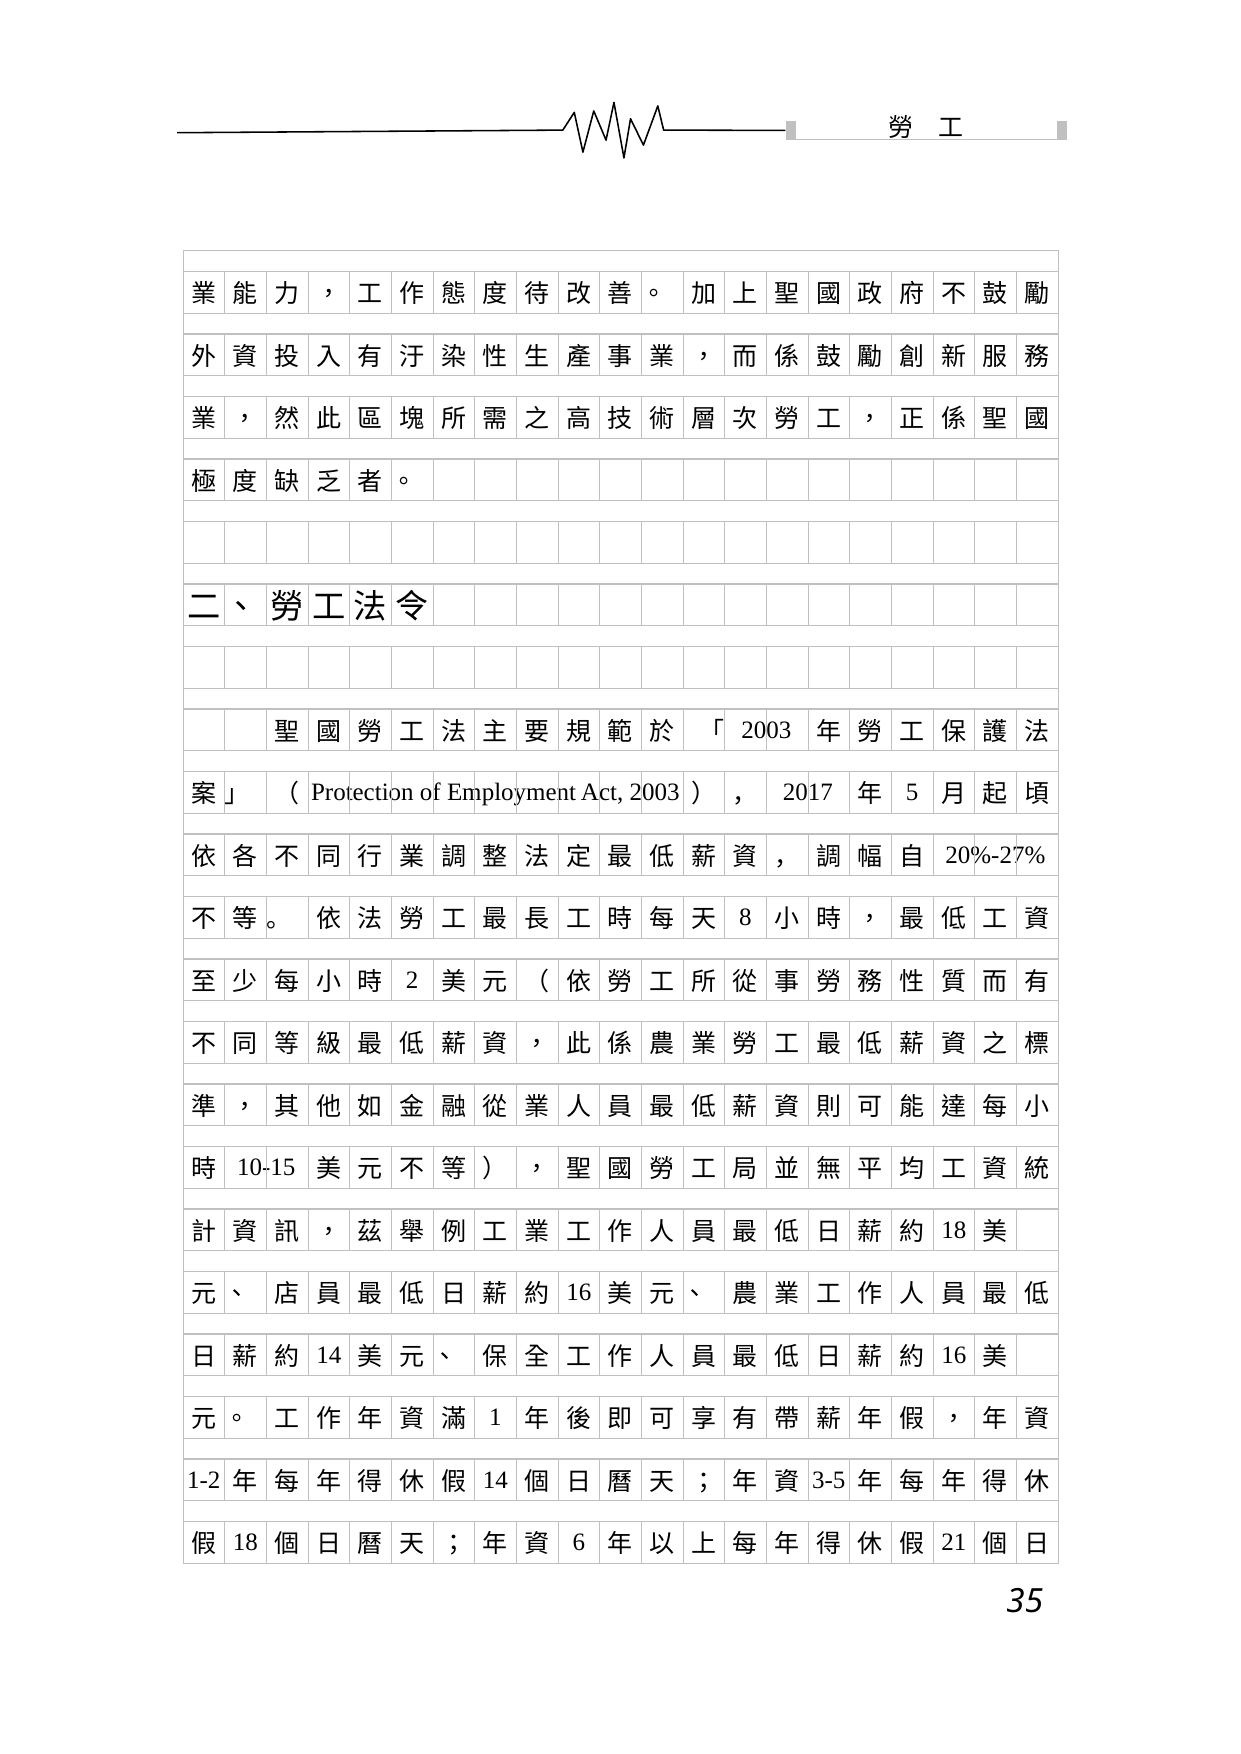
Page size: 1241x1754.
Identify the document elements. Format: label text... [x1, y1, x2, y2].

text 聖國勞工法主要規範於「2003年勞工保護法案」（Protection of Employment Act, 2003），2017年5月起頃依各不同行業調整法定最低薪資，調幅自20%-27%不等。依法勞工最長工時每天8小時，最低工資至少每小時2美元（依勞工所從事勞務性質而有不同等級最低薪資，此係農業勞工最低薪資之標準，其他如金融從業人員最低薪資則可能達每小時10-15美元不等），聖國勞工局並無平均工資統計資訊，茲舉例工業工作人員最低日薪約18美元、店員最低日薪約16美元、農業工作人員最低日薪約14美元、保全工作人員最低日薪約16美元。工作年資滿1年後即可享有帶薪年假，年資1-2年每年得休假14個日曆天；年資3-5年每年得休假18個日曆天；年資6年以上每年得休假21個日曆天。工作滿6個月後，得享帶薪病假7個日曆天；年資1-5年14個日曆天；年資5年以上21個日曆天。另離職資遣費則以離職當年薪資計算，2-10年年資以每年兩個週薪為基數計算；11-25年以每年3個週薪為基數計算；25年以上每年以4個週薪為基數計算。年資以當年工作滿6個月為計算標準，工作未滿6個月則不予計算當年年資。聖國政府擬議2020將工資率提升25%以照護勞工福利並藉以拉動經濟成長，然迄未見相關配套施行辦法公布。 [184, 1439, 1058, 1458]
text [475, 585, 516, 625]
text [184, 564, 1058, 583]
text [684, 585, 724, 625]
text [517, 585, 558, 625]
text 聖國勞工法主要規範於「2003年勞工保護法案」（Protection of Employment Act, 2003），2017年5月起頃依各不同行業調整法定最低薪資，調幅自20%-27%不等。依法勞工最長工時每天8小時，最低工資至少每小時2美元（依勞工所從事勞務性質而有不同等級最低薪資，此係農業勞工最低薪資之標準，其他如金融從業人員最低薪資則可能達每小時10-15美元不等），聖國勞工局並無平均工資統計資訊，茲舉例工業工作人員最低日薪約18美元、店員最低日薪約16美元、農業工作人員最低日薪約14美元、保全工作人員最低日薪約16美元。工作年資滿1年後即可享有帶薪年假，年資1-2年每年得休假14個日曆天；年資3-5年每年得休假18個日曆天；年資6年以上每年得休假21個日曆天。工作滿6個月後，得享帶薪病假7個日曆天；年資1-5年14個日曆天；年資5年以上21個日曆天。另離職資遣費則以離職當年薪資計算，2-10年年資以每年兩個週薪為基數計算；11-25年以每年3個週薪為基數計算；25年以上每年以4個週薪為基數計算。年資以當年工作滿6個月為計算標準，工作未滿6個月則不予計算當年年資。聖國政府擬議2020將工資率提升25%以照護勞工福利並藉以拉動經濟成長，然迄未見相關配套施行辦法公布。 [184, 1314, 1058, 1333]
text 聖國失業率高居不下，年來均維持在20%以上，尤其青年失業率更高，一般勞工人力雖雖不虞匱乏，惟一般勞工大多教育水準低落，不具專業能力，工作態度待改善。加上聖國政府不鼓勵外資投入有汙染性生產事業，而係鼓勵創新服務業，然此區塊所需之高技術層次勞工，正係聖國極度缺乏者。 [184, 251, 1058, 271]
text 聖國勞工法主要規範於「2003年勞工保護法案」（Protection of Employment Act, 2003），2017年5月起頃依各不同行業調整法定最低薪資，調幅自20%-27%不等。依法勞工最長工時每天8小時，最低工資至少每小時2美元（依勞工所從事勞務性質而有不同等級最低薪資，此係農業勞工最低薪資之標準，其他如金融從業人員最低薪資則可能達每小時10-15美元不等），聖國勞工局並無平均工資統計資訊，茲舉例工業工作人員最低日薪約18美元、店員最低日薪約16美元、農業工作人員最低日薪約14美元、保全工作人員最低日薪約16美元。工作年資滿1年後即可享有帶薪年假，年資1-2年每年得休假14個日曆天；年資3-5年每年得休假18個日曆天；年資6年以上每年得休假21個日曆天。工作滿6個月後，得享帶薪病假7個日曆天；年資1-5年14個日曆天；年資5年以上21個日曆天。另離職資遣費則以離職當年薪資計算，2-10年年資以每年兩個週薪為基數計算；11-25年以每年3個週薪為基數計算；25年以上每年以4個週薪為基數計算。年資以當年工作滿6個月為計算標準，工作未滿6個月則不予計算當年年資。聖國政府擬議2020將工資率提升25%以照護勞工福利並藉以拉動經濟成長，然迄未見相關配套施行辦法公布。 [184, 1064, 1058, 1083]
text 聖國失業率高居不下，年來均維持在20%以上，尤其青年失業率更高，一般勞工人力雖雖不虞匱乏，惟一般勞工大多教育水準低落，不具專業能力，工作態度待改善。加上聖國政府不鼓勵外資投入有汙染性生產事業，而係鼓勵創新服務業，然此區塊所需之高技術層次勞工，正係聖國極度缺乏者。 [184, 376, 1058, 396]
text [892, 585, 933, 625]
text [850, 585, 891, 625]
text 勞 [267, 585, 308, 625]
text [725, 585, 766, 625]
text 聖國勞工法主要規範於「2003年勞工保護法案」（Protection of Employment Act, 2003），2017年5月起頃依各不同行業調整法定最低薪資，調幅自20%-27%不等。依法勞工最長工時每天8小時，最低工資至少每小時2美元（依勞工所從事勞務性質而有不同等級最低薪資，此係農業勞工最低薪資之標準，其他如金融從業人員最低薪資則可能達每小時10-15美元不等），聖國勞工局並無平均工資統計資訊，茲舉例工業工作人員最低日薪約18美元、店員最低日薪約16美元、農業工作人員最低日薪約14美元、保全工作人員最低日薪約16美元。工作年資滿1年後即可享有帶薪年假，年資1-2年每年得休假14個日曆天；年資3-5年每年得休假18個日曆天；年資6年以上每年得休假21個日曆天。工作滿6個月後，得享帶薪病假7個日曆天；年資1-5年14個日曆天；年資5年以上21個日曆天。另離職資遣費則以離職當年薪資計算，2-10年年資以每年兩個週薪為基數計算；11-25年以每年3個週薪為基數計算；25年以上每年以4個週薪為基數計算。年資以當年工作滿6個月為計算標準，工作未滿6個月則不予計算當年年資。聖國政府擬議2020將工資率提升25%以照護勞工福利並藉以拉動經濟成長，然迄未見相關配套施行辦法公布。 [184, 689, 1058, 708]
text 聖國勞工法主要規範於「2003年勞工保護法案」（Protection of Employment Act, 2003），2017年5月起頃依各不同行業調整法定最低薪資，調幅自20%-27%不等。依法勞工最長工時每天8小時，最低工資至少每小時2美元（依勞工所從事勞務性質而有不同等級最低薪資，此係農業勞工最低薪資之標準，其他如金融從業人員最低薪資則可能達每小時10-15美元不等），聖國勞工局並無平均工資統計資訊，茲舉例工業工作人員最低日薪約18美元、店員最低日薪約16美元、農業工作人員最低日薪約14美元、保全工作人員最低日薪約16美元。工作年資滿1年後即可享有帶薪年假，年資1-2年每年得休假14個日曆天；年資3-5年每年得休假18個日曆天；年資6年以上每年得休假21個日曆天。工作滿6個月後，得享帶薪病假7個日曆天；年資1-5年14個日曆天；年資5年以上21個日曆天。另離職資遣費則以離職當年薪資計算，2-10年年資以每年兩個週薪為基數計算；11-25年以每年3個週薪為基數計算；25年以上每年以4個週薪為基數計算。年資以當年工作滿6個月為計算標準，工作未滿6個月則不予計算當年年資。聖國政府擬議2020將工資率提升25%以照護勞工福利並藉以拉動經濟成長，然迄未見相關配套施行辦法公布。 [184, 1251, 1058, 1271]
text [975, 585, 1016, 625]
text 、 [225, 585, 266, 625]
text [934, 585, 974, 625]
text 聖國失業率高居不下，年來均維持在20%以上，尤其青年失業率更高，一般勞工人力雖雖不虞匱乏，惟一般勞工大多教育水準低落，不具專業能力，工作態度待改善。加上聖國政府不鼓勵外資投入有汙染性生產事業，而係鼓勵創新服務業，然此區塊所需之高技術層次勞工，正係聖國極度缺乏者。 [184, 314, 1058, 333]
text 令 [392, 585, 433, 625]
text [642, 585, 683, 625]
text 聖國勞工法主要規範於「2003年勞工保護法案」（Protection of Employment Act, 2003），2017年5月起頃依各不同行業調整法定最低薪資，調幅自20%-27%不等。依法勞工最長工時每天8小時，最低工資至少每小時2美元（依勞工所從事勞務性質而有不同等級最低薪資，此係農業勞工最低薪資之標準，其他如金融從業人員最低薪資則可能達每小時10-15美元不等），聖國勞工局並無平均工資統計資訊，茲舉例工業工作人員最低日薪約18美元、店員最低日薪約16美元、農業工作人員最低日薪約14美元、保全工作人員最低日薪約16美元。工作年資滿1年後即可享有帶薪年假，年資1-2年每年得休假14個日曆天；年資3-5年每年得休假18個日曆天；年資6年以上每年得休假21個日曆天。工作滿6個月後，得享帶薪病假7個日曆天；年資1-5年14個日曆天；年資5年以上21個日曆天。另離職資遣費則以離職當年薪資計算，2-10年年資以每年兩個週薪為基數計算；11-25年以每年3個週薪為基數計算；25年以上每年以4個週薪為基數計算。年資以當年工作滿6個月為計算標準，工作未滿6個月則不予計算當年年資。聖國政府擬議2020將工資率提升25%以照護勞工福利並藉以拉動經濟成長，然迄未見相關配套施行辦法公布。 [184, 876, 1058, 896]
text [559, 585, 599, 625]
text 工 [309, 585, 349, 625]
text [1017, 585, 1058, 625]
text [809, 585, 849, 625]
text 聖國失業率高居不下，年來均維持在20%以上，尤其青年失業率更高，一般勞工人力雖雖不虞匱乏，惟一般勞工大多教育水準低落，不具專業能力，工作態度待改善。加上聖國政府不鼓勵外資投入有汙染性生產事業，而係鼓勵創新服務業，然此區塊所需之高技術層次勞工，正係聖國極度缺乏者。 [184, 439, 1058, 458]
text [767, 585, 808, 625]
text 聖國勞工法主要規範於「2003年勞工保護法案」（Protection of Employment Act, 2003），2017年5月起頃依各不同行業調整法定最低薪資，調幅自20%-27%不等。依法勞工最長工時每天8小時，最低工資至少每小時2美元（依勞工所從事勞務性質而有不同等級最低薪資，此係農業勞工最低薪資之標準，其他如金融從業人員最低薪資則可能達每小時10-15美元不等），聖國勞工局並無平均工資統計資訊，茲舉例工業工作人員最低日薪約18美元、店員最低日薪約16美元、農業工作人員最低日薪約14美元、保全工作人員最低日薪約16美元。工作年資滿1年後即可享有帶薪年假，年資1-2年每年得休假14個日曆天；年資3-5年每年得休假18個日曆天；年資6年以上每年得休假21個日曆天。工作滿6個月後，得享帶薪病假7個日曆天；年資1-5年14個日曆天；年資5年以上21個日曆天。另離職資遣費則以離職當年薪資計算，2-10年年資以每年兩個週薪為基數計算；11-25年以每年3個週薪為基數計算；25年以上每年以4個週薪為基數計算。年資以當年工作滿6個月為計算標準，工作未滿6個月則不予計算當年年資。聖國政府擬議2020將工資率提升25%以照護勞工福利並藉以拉動經濟成長，然迄未見相關配套施行辦法公布。 [184, 1189, 1058, 1208]
text [600, 585, 641, 625]
text 法 [350, 585, 391, 625]
text 聖國勞工法主要規範於「2003年勞工保護法案」（Protection of Employment Act, 2003），2017年5月起頃依各不同行業調整法定最低薪資，調幅自20%-27%不等。依法勞工最長工時每天8小時，最低工資至少每小時2美元（依勞工所從事勞務性質而有不同等級最低薪資，此係農業勞工最低薪資之標準，其他如金融從業人員最低薪資則可能達每小時10-15美元不等），聖國勞工局並無平均工資統計資訊，茲舉例工業工作人員最低日薪約18美元、店員最低日薪約16美元、農業工作人員最低日薪約14美元、保全工作人員最低日薪約16美元。工作年資滿1年後即可享有帶薪年假，年資1-2年每年得休假14個日曆天；年資3-5年每年得休假18個日曆天；年資6年以上每年得休假21個日曆天。工作滿6個月後，得享帶薪病假7個日曆天；年資1-5年14個日曆天；年資5年以上21個日曆天。另離職資遣費則以離職當年薪資計算，2-10年年資以每年兩個週薪為基數計算；11-25年以每年3個週薪為基數計算；25年以上每年以4個週薪為基數計算。年資以當年工作滿6個月為計算標準，工作未滿6個月則不予計算當年年資。聖國政府擬議2020將工資率提升25%以照護勞工福利並藉以拉動經濟成長，然迄未見相關配套施行辦法公布。 [184, 1376, 1058, 1396]
text 聖國勞工法主要規範於「2003年勞工保護法案」（Protection of Employment Act, 2003），2017年5月起頃依各不同行業調整法定最低薪資，調幅自20%-27%不等。依法勞工最長工時每天8小時，最低工資至少每小時2美元（依勞工所從事勞務性質而有不同等級最低薪資，此係農業勞工最低薪資之標準，其他如金融從業人員最低薪資則可能達每小時10-15美元不等），聖國勞工局並無平均工資統計資訊，茲舉例工業工作人員最低日薪約18美元、店員最低日薪約16美元、農業工作人員最低日薪約14美元、保全工作人員最低日薪約16美元。工作年資滿1年後即可享有帶薪年假，年資1-2年每年得休假14個日曆天；年資3-5年每年得休假18個日曆天；年資6年以上每年得休假21個日曆天。工作滿6個月後，得享帶薪病假7個日曆天；年資1-5年14個日曆天；年資5年以上21個日曆天。另離職資遣費則以離職當年薪資計算，2-10年年資以每年兩個週薪為基數計算；11-25年以每年3個週薪為基數計算；25年以上每年以4個週薪為基數計算。年資以當年工作滿6個月為計算標準，工作未滿6個月則不予計算當年年資。聖國政府擬議2020將工資率提升25%以照護勞工福利並藉以拉動經濟成長，然迄未見相關配套施行辦法公布。 [184, 939, 1058, 958]
text 聖國勞工法主要規範於「2003年勞工保護法案」（Protection of Employment Act, 2003），2017年5月起頃依各不同行業調整法定最低薪資，調幅自20%-27%不等。依法勞工最長工時每天8小時，最低工資至少每小時2美元（依勞工所從事勞務性質而有不同等級最低薪資，此係農業勞工最低薪資之標準，其他如金融從業人員最低薪資則可能達每小時10-15美元不等），聖國勞工局並無平均工資統計資訊，茲舉例工業工作人員最低日薪約18美元、店員最低日薪約16美元、農業工作人員最低日薪約14美元、保全工作人員最低日薪約16美元。工作年資滿1年後即可享有帶薪年假，年資1-2年每年得休假14個日曆天；年資3-5年每年得休假18個日曆天；年資6年以上每年得休假21個日曆天。工作滿6個月後，得享帶薪病假7個日曆天；年資1-5年14個日曆天；年資5年以上21個日曆天。另離職資遣費則以離職當年薪資計算，2-10年年資以每年兩個週薪為基數計算；11-25年以每年3個週薪為基數計算；25年以上每年以4個週薪為基數計算。年資以當年工作滿6個月為計算標準，工作未滿6個月則不予計算當年年資。聖國政府擬議2020將工資率提升25%以照護勞工福利並藉以拉動經濟成長，然迄未見相關配套施行辦法公布。 [184, 1126, 1058, 1146]
text 聖國勞工法主要規範於「2003年勞工保護法案」（Protection of Employment Act, 2003），2017年5月起頃依各不同行業調整法定最低薪資，調幅自20%-27%不等。依法勞工最長工時每天8小時，最低工資至少每小時2美元（依勞工所從事勞務性質而有不同等級最低薪資，此係農業勞工最低薪資之標準，其他如金融從業人員最低薪資則可能達每小時10-15美元不等），聖國勞工局並無平均工資統計資訊，茲舉例工業工作人員最低日薪約18美元、店員最低日薪約16美元、農業工作人員最低日薪約14美元、保全工作人員最低日薪約16美元。工作年資滿1年後即可享有帶薪年假，年資1-2年每年得休假14個日曆天；年資3-5年每年得休假18個日曆天；年資6年以上每年得休假21個日曆天。工作滿6個月後，得享帶薪病假7個日曆天；年資1-5年14個日曆天；年資5年以上21個日曆天。另離職資遣費則以離職當年薪資計算，2-10年年資以每年兩個週薪為基數計算；11-25年以每年3個週薪為基數計算；25年以上每年以4個週薪為基數計算。年資以當年工作滿6個月為計算標準，工作未滿6個月則不予計算當年年資。聖國政府擬議2020將工資率提升25%以照護勞工福利並藉以拉動經濟成長，然迄未見相關配套施行辦法公布。 [184, 1501, 1058, 1521]
text [434, 585, 474, 625]
text 二 [184, 585, 224, 625]
text 聖國勞工法主要規範於「2003年勞工保護法案」（Protection of Employment Act, 2003），2017年5月起頃依各不同行業調整法定最低薪資，調幅自20%-27%不等。依法勞工最長工時每天8小時，最低工資至少每小時2美元（依勞工所從事勞務性質而有不同等級最低薪資，此係農業勞工最低薪資之標準，其他如金融從業人員最低薪資則可能達每小時10-15美元不等），聖國勞工局並無平均工資統計資訊，茲舉例工業工作人員最低日薪約18美元、店員最低日薪約16美元、農業工作人員最低日薪約14美元、保全工作人員最低日薪約16美元。工作年資滿1年後即可享有帶薪年假，年資1-2年每年得休假14個日曆天；年資3-5年每年得休假18個日曆天；年資6年以上每年得休假21個日曆天。工作滿6個月後，得享帶薪病假7個日曆天；年資1-5年14個日曆天；年資5年以上21個日曆天。另離職資遣費則以離職當年薪資計算，2-10年年資以每年兩個週薪為基數計算；11-25年以每年3個週薪為基數計算；25年以上每年以4個週薪為基數計算。年資以當年工作滿6個月為計算標準，工作未滿6個月則不予計算當年年資。聖國政府擬議2020將工資率提升25%以照護勞工福利並藉以拉動經濟成長，然迄未見相關配套施行辦法公布。 [184, 751, 1058, 771]
text 聖國勞工法主要規範於「2003年勞工保護法案」（Protection of Employment Act, 2003），2017年5月起頃依各不同行業調整法定最低薪資，調幅自20%-27%不等。依法勞工最長工時每天8小時，最低工資至少每小時2美元（依勞工所從事勞務性質而有不同等級最低薪資，此係農業勞工最低薪資之標準，其他如金融從業人員最低薪資則可能達每小時10-15美元不等），聖國勞工局並無平均工資統計資訊，茲舉例工業工作人員最低日薪約18美元、店員最低日薪約16美元、農業工作人員最低日薪約14美元、保全工作人員最低日薪約16美元。工作年資滿1年後即可享有帶薪年假，年資1-2年每年得休假14個日曆天；年資3-5年每年得休假18個日曆天；年資6年以上每年得休假21個日曆天。工作滿6個月後，得享帶薪病假7個日曆天；年資1-5年14個日曆天；年資5年以上21個日曆天。另離職資遣費則以離職當年薪資計算，2-10年年資以每年兩個週薪為基數計算；11-25年以每年3個週薪為基數計算；25年以上每年以4個週薪為基數計算。年資以當年工作滿6個月為計算標準，工作未滿6個月則不予計算當年年資。聖國政府擬議2020將工資率提升25%以照護勞工福利並藉以拉動經濟成長，然迄未見相關配套施行辦法公布。 [184, 1001, 1058, 1021]
text 聖國勞工法主要規範於「2003年勞工保護法案」（Protection of Employment Act, 2003），2017年5月起頃依各不同行業調整法定最低薪資，調幅自20%-27%不等。依法勞工最長工時每天8小時，最低工資至少每小時2美元（依勞工所從事勞務性質而有不同等級最低薪資，此係農業勞工最低薪資之標準，其他如金融從業人員最低薪資則可能達每小時10-15美元不等），聖國勞工局並無平均工資統計資訊，茲舉例工業工作人員最低日薪約18美元、店員最低日薪約16美元、農業工作人員最低日薪約14美元、保全工作人員最低日薪約16美元。工作年資滿1年後即可享有帶薪年假，年資1-2年每年得休假14個日曆天；年資3-5年每年得休假18個日曆天；年資6年以上每年得休假21個日曆天。工作滿6個月後，得享帶薪病假7個日曆天；年資1-5年14個日曆天；年資5年以上21個日曆天。另離職資遣費則以離職當年薪資計算，2-10年年資以每年兩個週薪為基數計算；11-25年以每年3個週薪為基數計算；25年以上每年以4個週薪為基數計算。年資以當年工作滿6個月為計算標準，工作未滿6個月則不予計算當年年資。聖國政府擬議2020將工資率提升25%以照護勞工福利並藉以拉動經濟成長，然迄未見相關配套施行辦法公布。 [184, 814, 1058, 833]
